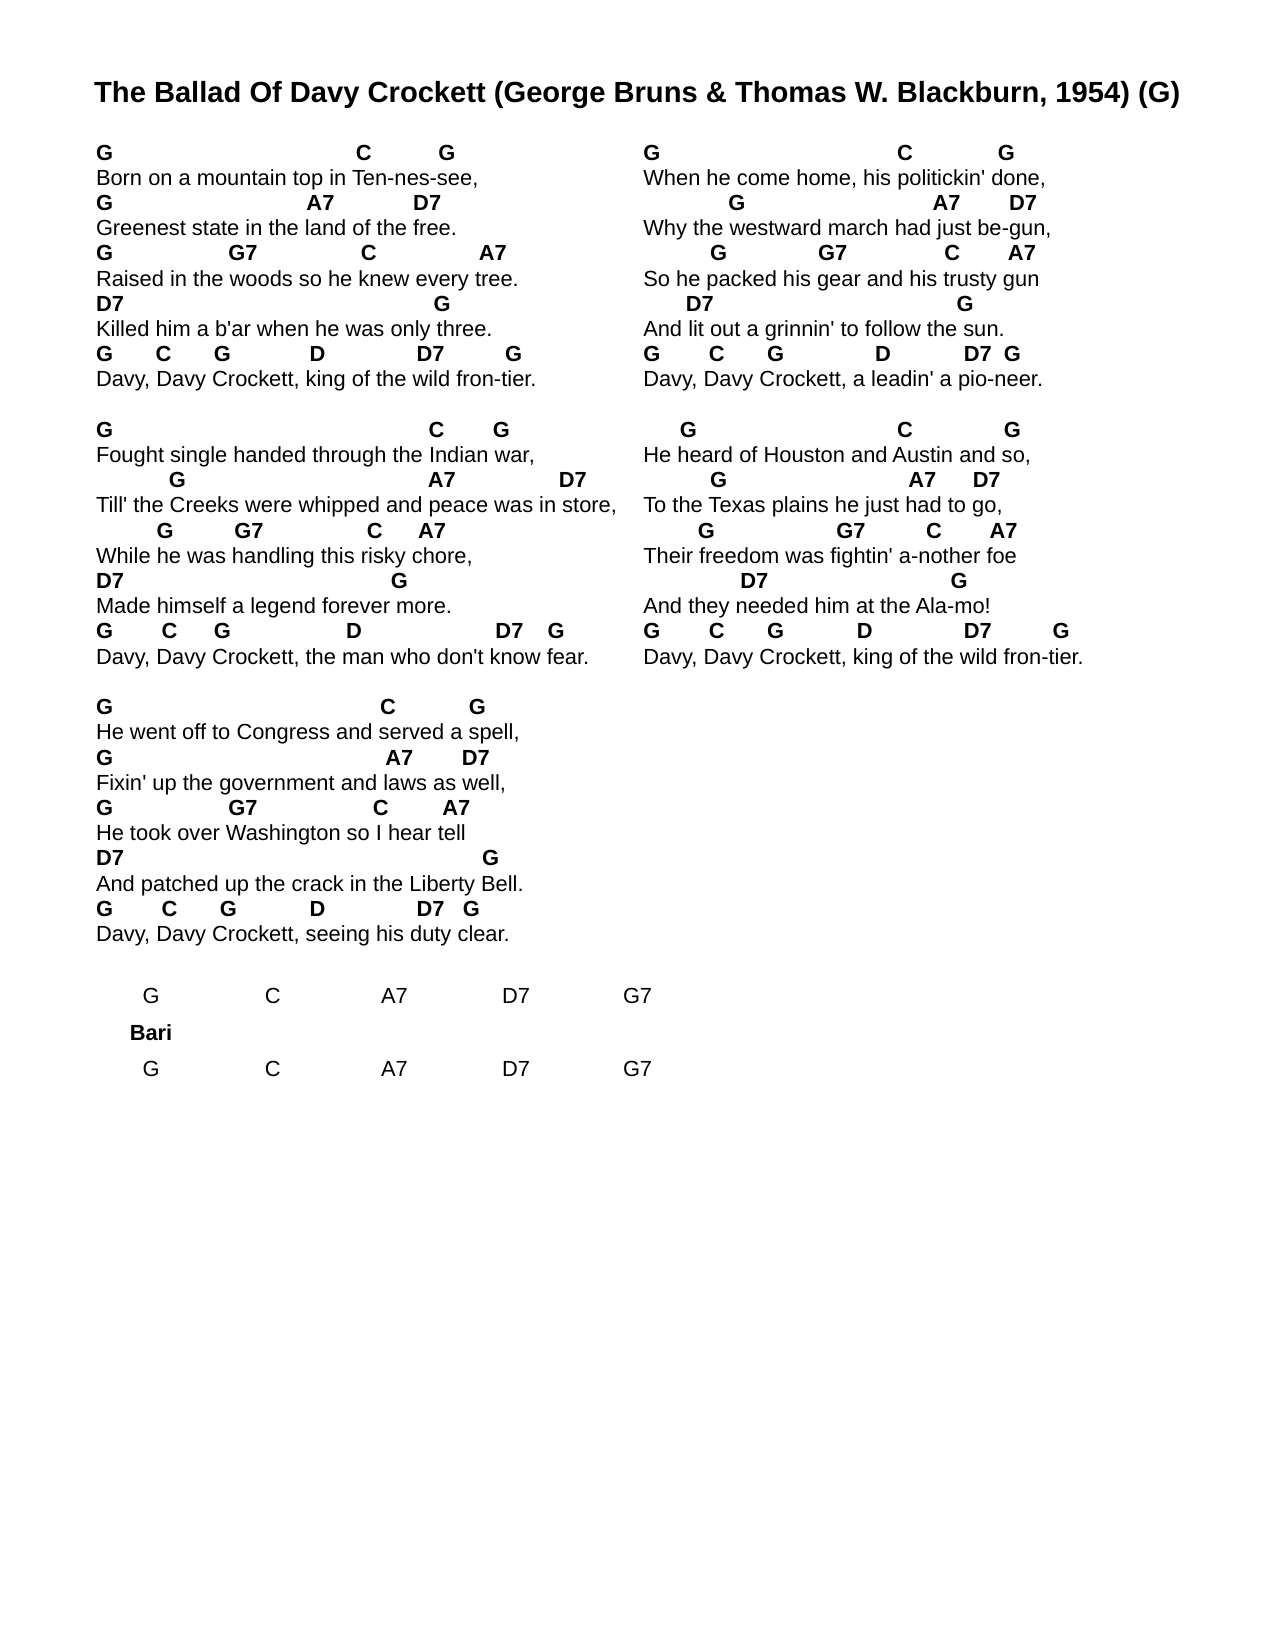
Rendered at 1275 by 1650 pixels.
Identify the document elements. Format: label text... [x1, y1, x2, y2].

table_cell [820, 1014, 942, 1050]
table_cell [333, 1014, 455, 1050]
table_cell [1063, 977, 1185, 1014]
table_cell [942, 977, 1063, 1014]
table_cell [942, 1014, 1063, 1050]
table_cell [1063, 1014, 1185, 1050]
table_cell C [212, 1050, 333, 1087]
table_cell G [90, 1050, 212, 1087]
table_cell A7 [333, 977, 455, 1014]
table_cell [455, 1014, 577, 1050]
table_cell A7 [333, 1050, 455, 1087]
table_cell Bari [90, 1014, 212, 1050]
text The Ballad Of Davy Crockett (George Bruns & Thomas W. Blackburn, 1954) (G) [90, 75, 1185, 108]
table_cell G [90, 977, 212, 1014]
table_cell G7 [577, 977, 698, 1014]
table_cell [820, 1050, 942, 1087]
table_cell D7 [455, 1050, 577, 1087]
table_cell [1063, 1050, 1185, 1087]
table_header G C G When he come home, his politickin' done, G A7 D7 Why the westward march had just be-gun, G G7 C A7 So he packed his gear and his trusty gun D7 G And lit out a grinnin' to follow the sun. G C G D D7 G Davy, Davy Crockett, a leadin' a pio-neer. G C G He heard of Houston and Austin and so, G A7 D7 To the Texas plains he just had to go, G G7 C A7 Their freedom was fightin' a-nother foe D7 G And they needed him at the Ala-mo! G C G D D7 G Davy, Davy Crockett, king of the wild fron-tier. [638, 134, 1185, 977]
table_cell [698, 977, 820, 1014]
table_cell C [212, 977, 333, 1014]
table_header G C G Born on a mountain top in Ten-nes-see, G A7 D7 Greenest state in the land of the free. G G7 C A7 Raised in the woods so he knew every tree. D7 G Killed him a b'ar when he was only three. G C G D D7 G Davy, Davy Crockett, king of the wild fron-tier. G C G Fought single handed through the Indian war, G A7 D7 Till' the Creeks were whipped and peace was in store, G G7 C A7 While he was handling this risky chore, D7 G Made himself a legend forever more. G C G D D7 G Davy, Davy Crockett, the man who don't know fear. G C G He went off to Congress and served a spell, G A7 D7 Fixin' up the government and laws as well, G G7 C A7 He took over Washington so I hear tell D7 G And patched up the crack in the Liberty Bell. G C G D D7 G Davy, Davy Crockett, seeing his duty clear. [90, 134, 637, 977]
table_cell [698, 1050, 820, 1087]
table_cell [820, 977, 942, 1014]
table_cell [698, 1014, 820, 1050]
table_cell [212, 1014, 333, 1050]
table_cell [577, 1014, 698, 1050]
table_cell G7 [577, 1050, 698, 1087]
table_cell D7 [455, 977, 577, 1014]
table_cell [942, 1050, 1063, 1087]
